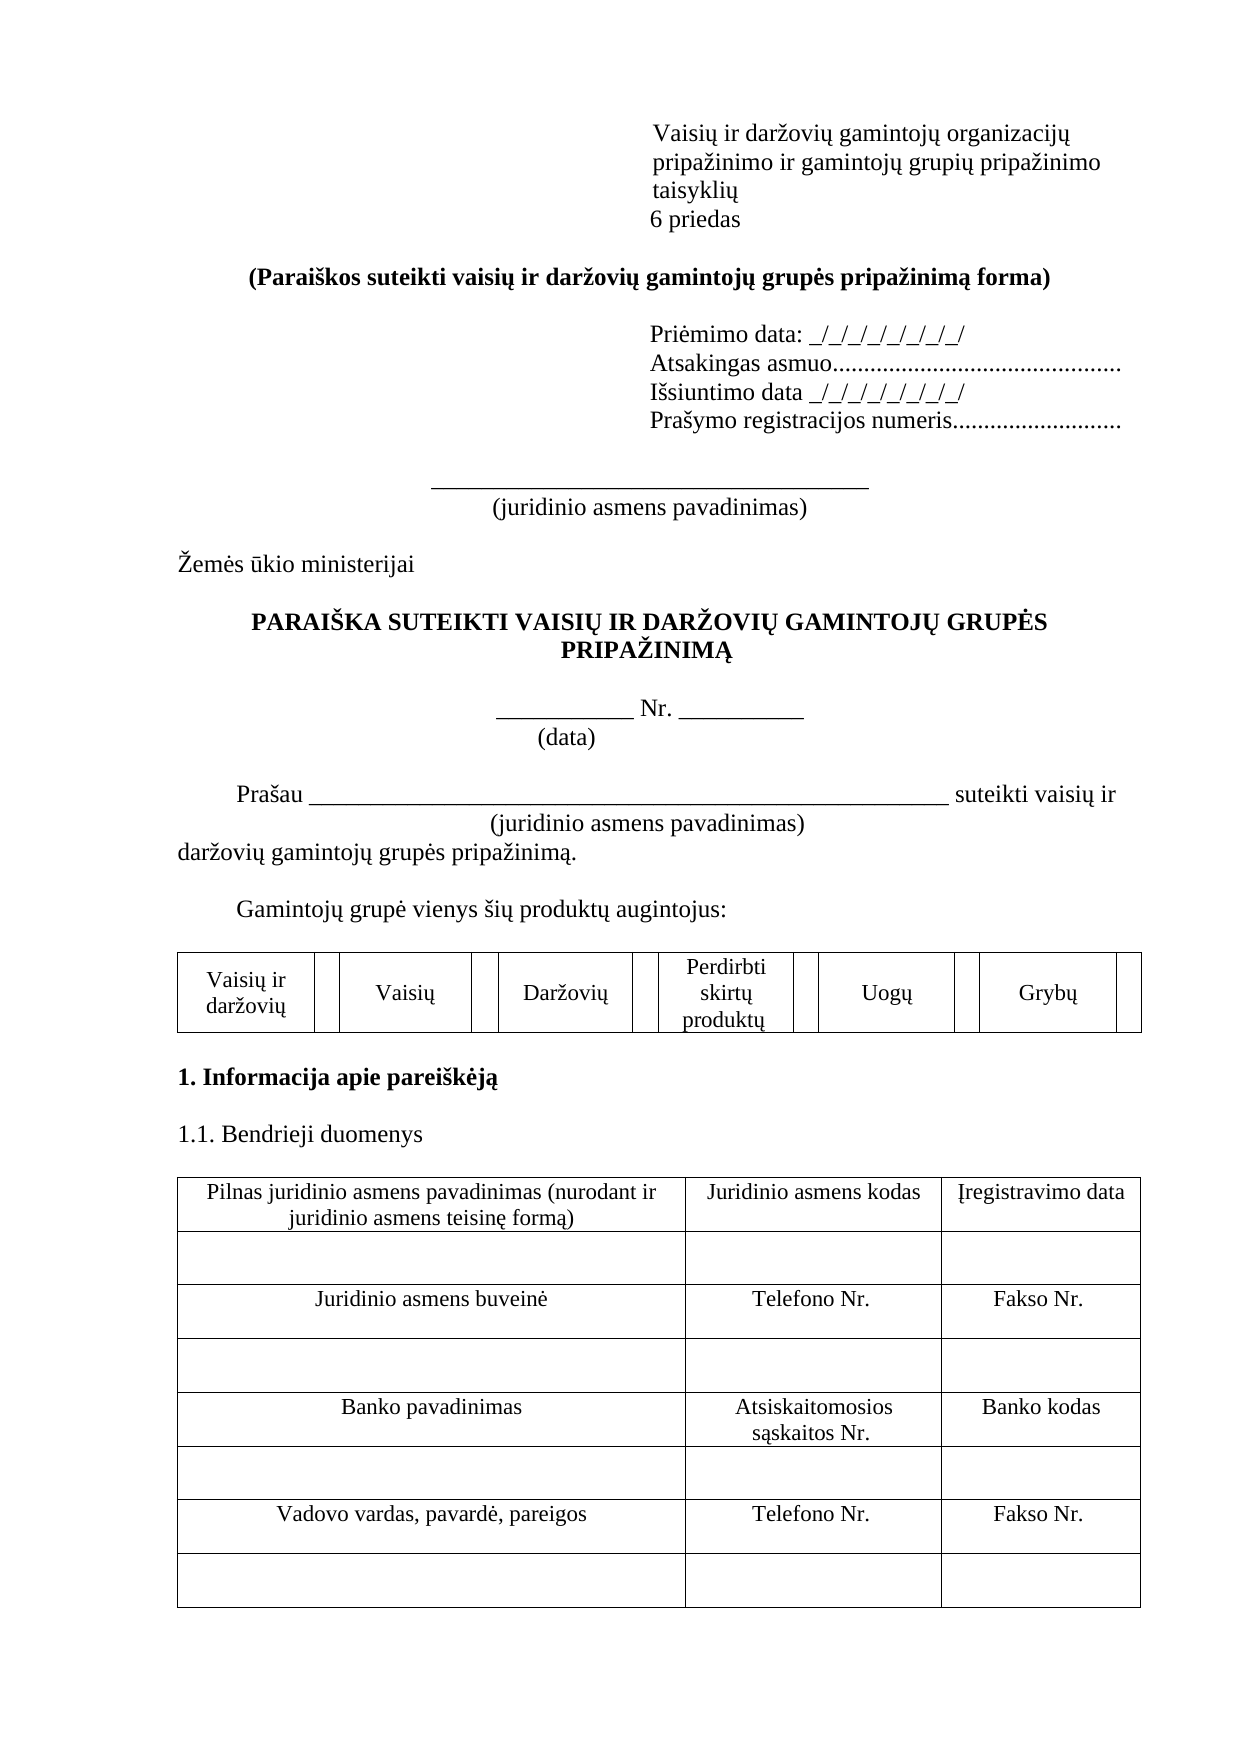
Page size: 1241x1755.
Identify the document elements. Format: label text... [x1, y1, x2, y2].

text Vaisių ir daržovių gamintojų organizacijų pripažinimo ir gamintojų grupių pripažinimo taisyklių [652, 118, 1122, 204]
text ___________ Nr. __________ [177, 693, 1122, 722]
table_cell [686, 1232, 941, 1284]
table_cell Vadovo vardas, pavardė, pareigos [178, 1500, 685, 1553]
table_cell Telefono Nr. [686, 1500, 941, 1553]
text (juridinio asmens pavadinimas) [490, 808, 1122, 837]
text Priėmimo data: _/_/_/_/_/_/_/_/ [649, 319, 1122, 348]
text 6 priedas [649, 204, 1122, 233]
table_header Daržovių [499, 953, 632, 1032]
text ___________________________________ [177, 463, 1122, 492]
table_cell Fakso Nr. [942, 1285, 1140, 1338]
text PARAIŠKA SUTEIKTI VAISIŲ IR DARŽOVIŲ GAMINTOJŲ GRUPĖS PRIPAŽINIMĄ [177, 607, 1122, 664]
text Prašymo registracijos numeris [649, 406, 1122, 434]
table_header [633, 953, 658, 1032]
table_cell [178, 1447, 685, 1499]
text (Paraiškos suteikti vaisių ir daržovių gamintojų grupės pripažinimą forma) [177, 262, 1122, 291]
table_cell [942, 1339, 1140, 1392]
text Gamintojų grupė vienys šių produktų augintojus: [177, 894, 1122, 923]
table_cell [686, 1447, 941, 1499]
table_header [1117, 953, 1141, 1032]
table_header Perdirbti skirtų produktų [659, 953, 793, 1032]
table_cell Banko pavadinimas [178, 1393, 685, 1446]
text Išsiuntimo data _/_/_/_/_/_/_/_/ [649, 377, 1122, 406]
table_cell [178, 1339, 685, 1392]
table_header Juridinio asmens kodas [686, 1178, 941, 1231]
table_header Vaisių [340, 953, 471, 1032]
text daržovių gamintojų grupės pripažinimą. [177, 837, 1122, 866]
table_header Įregistravimo data [942, 1178, 1140, 1231]
table_header [472, 953, 498, 1032]
text 1.1. Bendrieji duomenys [177, 1119, 1122, 1148]
table_cell [686, 1339, 941, 1392]
table_cell [942, 1554, 1140, 1607]
table_header [315, 953, 339, 1032]
table_cell Juridinio asmens buveinė [178, 1285, 685, 1338]
table_header Uogų [819, 953, 954, 1032]
text Žemės ūkio ministerijai [177, 549, 1122, 578]
table_cell [178, 1554, 685, 1607]
table_cell [178, 1232, 685, 1284]
table_cell [942, 1447, 1140, 1499]
table_cell Telefono Nr. [686, 1285, 941, 1338]
table_header Vaisių ir daržovių [178, 953, 314, 1032]
text 1. Informacija apie pareiškėją [177, 1062, 1122, 1091]
table_cell Atsiskaitomosios sąskaitos Nr. [686, 1393, 941, 1446]
table_header [794, 953, 818, 1032]
table_cell [942, 1232, 1140, 1284]
text Atsakingas asmuo [649, 348, 1122, 377]
table_header Pilnas juridinio asmens pavadinimas (nurodant ir juridinio asmens teisinę formą) [178, 1178, 685, 1231]
text (data) [177, 722, 1122, 751]
table_cell [686, 1554, 941, 1607]
table_cell Banko kodas [942, 1393, 1140, 1446]
text (juridinio asmens pavadinimas) [177, 492, 1122, 521]
text Prašau suteikti vaisių ir [177, 779, 1122, 808]
table_header [955, 953, 979, 1032]
table_header Grybų [980, 953, 1116, 1032]
table_cell Fakso Nr. [942, 1500, 1140, 1553]
